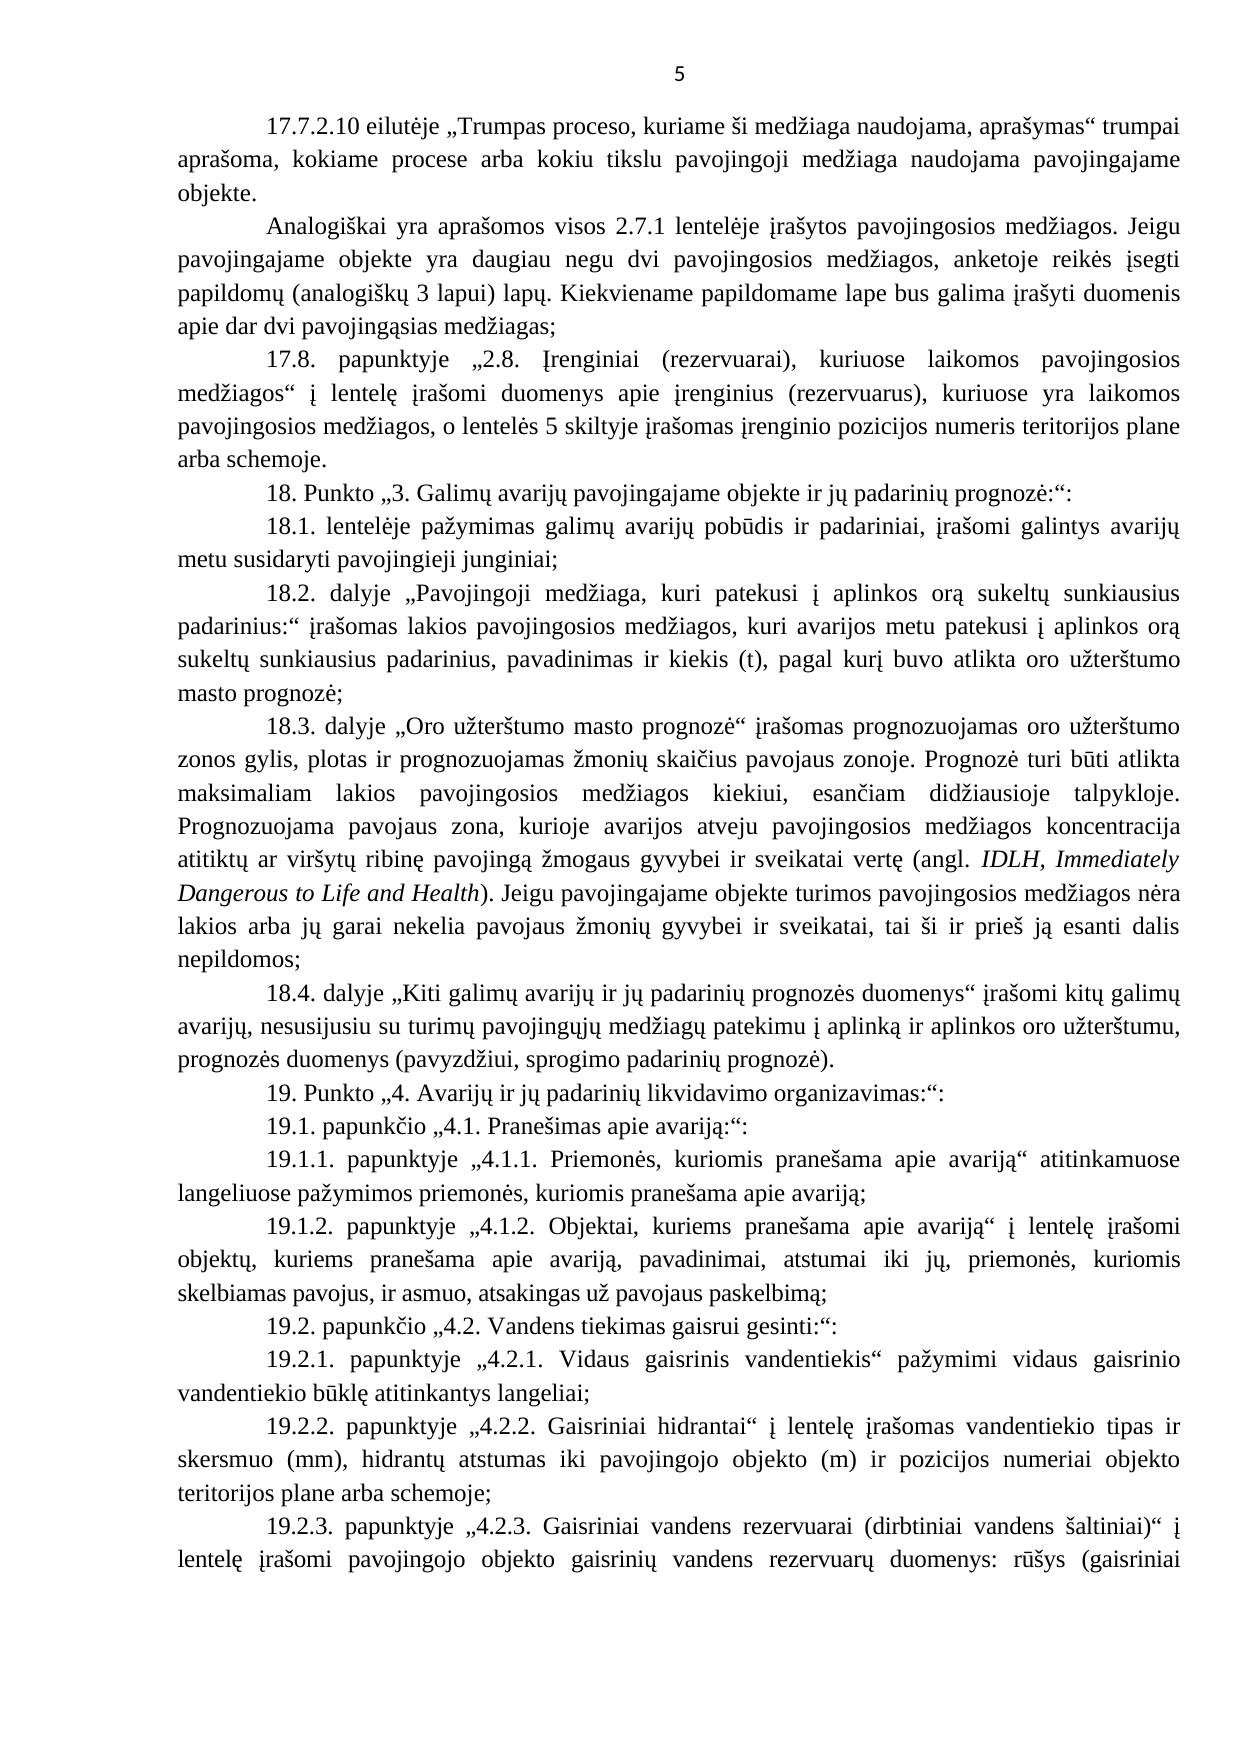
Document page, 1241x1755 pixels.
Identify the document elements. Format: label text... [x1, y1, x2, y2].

text Analogiškai yra aprašomos visos 2.7.1 lentelėje įrašytos pavojingosios medžiagos. Jeigu pavojingajame objekte yra daugiau negu dvi pavojingosios medžiagos, anketoje reikės įsegti papildomų (analogiškų 3 lapui) lapų. Kiekviename papildomame lape bus galima įrašyti duomenis apie dar dvi pavojingąsias medžiagas; [177, 211, 1181, 340]
text 18.2. dalyje „Pavojingoji medžiaga, kuri patekusi į aplinkos orą sukeltų sunkiausius padarinius:“ įrašomas lakios pavojingosios medžiagos, kuri avarijos metu patekusi į aplinkos orą sukeltų sunkiausius padarinius, pavadinimas ir kiekis (t), pagal kurį buvo atlikta oro užterštumo masto prognozė; [177, 578, 1181, 707]
text 19. Punkto „4. Avarijų ir jų padarinių likvidavimo organizavimas:“: [177, 1078, 1181, 1107]
text 19.2. papunkčio „4.2. Vandens tiekimas gaisrui gesinti:“: [177, 1311, 1181, 1340]
text 19.2.2. papunktyje „4.2.2. Gaisriniai hidrantai“ į lentelę įrašomas vandentiekio tipas ir skersmuo (mm), hidrantų atstumas iki pavojingojo objekto (m) ir pozicijos numeriai objekto teritorijos plane arba schemoje; [177, 1411, 1181, 1507]
text 18.1. lentelėje pažymimas galimų avarijų pobūdis ir padariniai, įrašomi galintys avarijų metu susidaryti pavojingieji junginiai; [177, 511, 1181, 573]
text 18.3. dalyje „Oro užterštumo masto prognozė“ įrašomas prognozuojamas oro užterštumo zonos gylis, plotas ir prognozuojamas žmonių skaičius pavojaus zonoje. Prognozė turi būti atlikta maksimaliam lakios pavojingosios medžiagos kiekiui, esančiam didžiausioje talpykloje. Prognozuojama pavojaus zona, kurioje avarijos atveju pavojingosios medžiagos koncentracija atitiktų ar viršytų ribinę pavojingą žmogaus gyvybei ir sveikatai vertę (angl. IDLH, Immediately Dangerous to Life and Health). Jeigu pavojingajame objekte turimos pavojingosios medžiagos nėra lakios arba jų garai nekelia pavojaus žmonių gyvybei ir sveikatai, tai ši ir prieš ją esanti dalis nepildomos; [177, 711, 1181, 973]
text 18.4. dalyje „Kiti galimų avarijų ir jų padarinių prognozės duomenys“ įrašomi kitų galimų avarijų, nesusijusiu su turimų pavojingųjų medžiagų patekimu į aplinką ir aplinkos oro užterštumu, prognozės duomenys (pavyzdžiui, sprogimo padarinių prognozė). [177, 978, 1181, 1073]
text 18. Punkto „3. Galimų avarijų pavojingajame objekte ir jų padarinių prognozė:“: [177, 478, 1181, 507]
text 19.2.1. papunktyje „4.2.1. Vidaus gaisrinis vandentiekis“ pažymimi vidaus gaisrinio vandentiekio būklę atitinkantys langeliai; [177, 1344, 1181, 1407]
text 19.1.1. papunktyje „4.1.1. Priemonės, kuriomis pranešama apie avariją“ atitinkamuose langeliuose pažymimos priemonės, kuriomis pranešama apie avariją; [177, 1144, 1181, 1207]
text 17.8. papunktyje „2.8. Įrenginiai (rezervuarai), kuriuose laikomos pavojingosios medžiagos“ į lentelę įrašomi duomenys apie įrenginius (rezervuarus), kuriuose yra laikomos pavojingosios medžiagos, o lentelės 5 skiltyje įrašomas įrenginio pozicijos numeris teritorijos plane arba schemoje. [177, 344, 1181, 473]
text 19.1. papunkčio „4.1. Pranešimas apie avariją:“: [177, 1111, 1181, 1140]
text 19.1.2. papunktyje „4.1.2. Objektai, kuriems pranešama apie avariją“ į lentelę įrašomi objektų, kuriems pranešama apie avariją, pavadinimai, atstumai iki jų, priemonės, kuriomis skelbiamas pavojus, ir asmuo, atsakingas už pavojaus paskelbimą; [177, 1211, 1181, 1307]
text 19.2.3. papunktyje „4.2.3. Gaisriniai vandens rezervuarai (dirbtiniai vandens šaltiniai)“ į lentelę įrašomi pavojingojo objekto gaisrinių vandens rezervuarų duomenys: rūšys (gaisriniai [177, 1511, 1181, 1573]
text 17.7.2.10 eilutėje „Trumpas proceso, kuriame ši medžiaga naudojama, aprašymas“ trumpai aprašoma, kokiame procese arba kokiu tikslu pavojingoji medžiaga naudojama pavojingajame objekte. [177, 111, 1181, 207]
